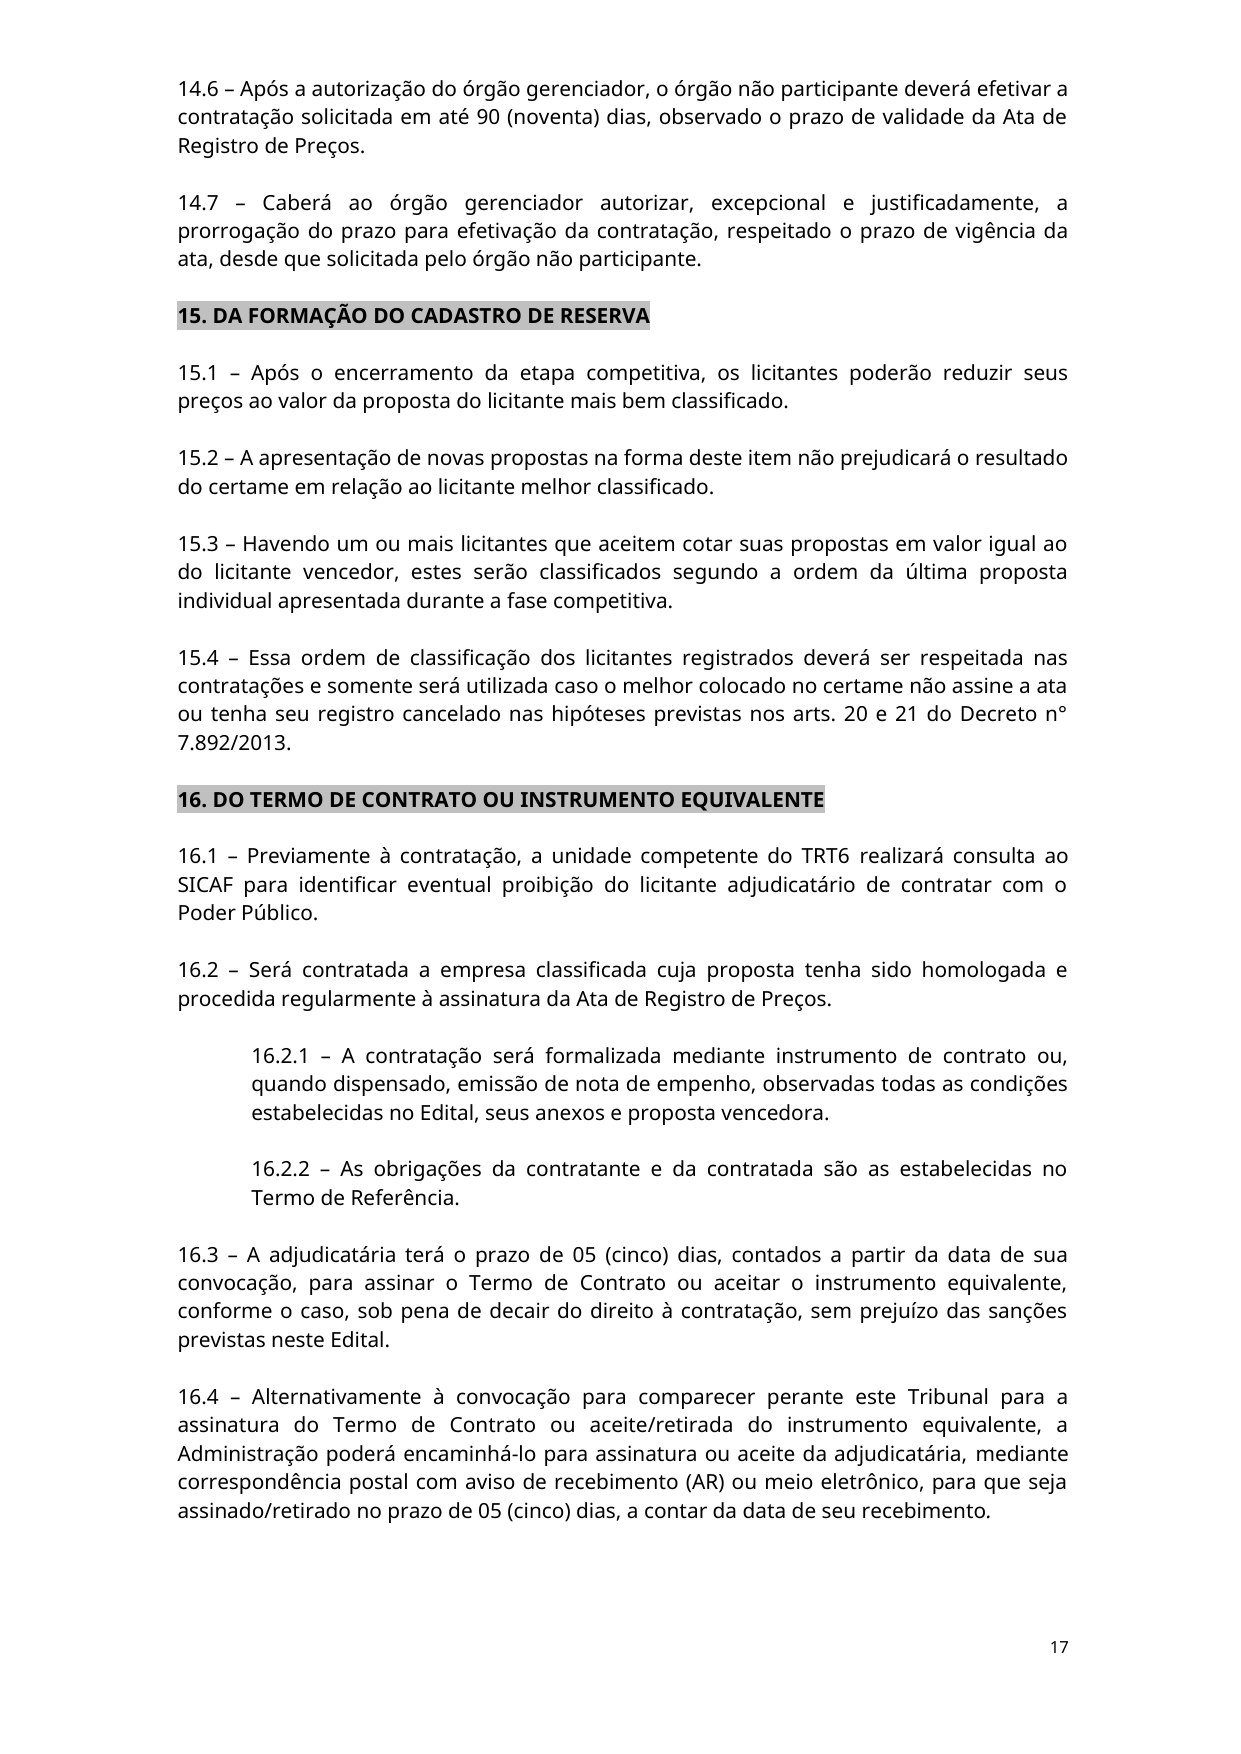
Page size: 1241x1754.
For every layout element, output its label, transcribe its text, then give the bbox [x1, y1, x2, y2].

text 14.6 – Após a autorização do órgão gerenciador, o órgão não participante deverá efetivar a contratação solicitada em até 90 (noventa) dias, observado o prazo de validade da Ata de Registro de Preços. [177, 74, 1069, 159]
text 16.3 – A adjudicatária terá o prazo de 05 (cinco) dias, contados a partir da data de sua convocação, para assinar o Termo de Contrato ou aceitar o instrumento equivalente, conforme o caso, sob pena de decair do direito à contratação, sem prejuízo das sanções previstas neste Edital. [177, 1240, 1069, 1353]
text 15.3 – Havendo um ou mais licitantes que aceitem cotar suas propostas em valor igual ao do licitante vencedor, estes serão classificados segundo a ordem da última proposta individual apresentada durante a fase competitiva. [177, 529, 1069, 614]
text 16.4 – Alternativamente à convocação para comparecer perante este Tribunal para a assinatura do Termo de Contrato ou aceite/retirada do instrumento equivalente, a Administração poderá encaminhá-lo para assinatura ou aceite da adjudicatária, mediante correspondência postal com aviso de recebimento (AR) ou meio eletrônico, para que seja assinado/retirado no prazo de 05 (cinco) dias, a contar da data de seu recebimento. [177, 1382, 1069, 1524]
text 15.2 – A apresentação de novas propostas na forma deste item não prejudicará o resultado do certame em relação ao licitante melhor classificado. [177, 443, 1069, 500]
list 16.1 – Previamente à contratação, a unidade competente do TRT6 realizará consulta ao SICAF para identificar eventual proibição do licitante adjudicatário de contratar com o Poder Público. [177, 842, 1069, 927]
text 15.4 – Essa ordem de classificação dos licitantes registrados deverá ser respeitada nas contratações e somente será utilizada caso o melhor colocado no certame não assine a ata ou tenha seu registro cancelado nas hipóteses previstas nos arts. 20 e 21 do Decreto n° 7.892/2013. [177, 643, 1069, 756]
text 15. DA FORMAÇÃO DO CADASTRO DE RESERVA [177, 301, 1069, 330]
text 15.1 – Após o encerramento da etapa competitiva, os licitantes poderão reduzir seus preços ao valor da proposta do licitante mais bem classificado. [177, 358, 1069, 415]
text 16.2.2 – As obrigações da contratante e da contratada são as estabelecidas no Termo de Referência. [251, 1154, 1069, 1211]
text 16.2.1 – A contratação será formalizada mediante instrumento de contrato ou, quando dispensado, emissão de nota de empenho, observadas todas as condições estabelecidas no Edital, seus anexos e proposta vencedora. [251, 1041, 1069, 1126]
text 16.2 – Será contratada a empresa classificada cuja proposta tenha sido homologada e procedida regularmente à assinatura da Ata de Registro de Preços. [177, 955, 1069, 1012]
text 14.7 – Caberá ao órgão gerenciador autorizar, excepcional e justificadamente, a prorrogação do prazo para efetivação da contratação, respeitado o prazo de vigência da ata, desde que solicitada pelo órgão não participante. [177, 188, 1069, 273]
text 16. DO TERMO DE CONTRATO OU INSTRUMENTO EQUIVALENTE [177, 785, 1069, 813]
